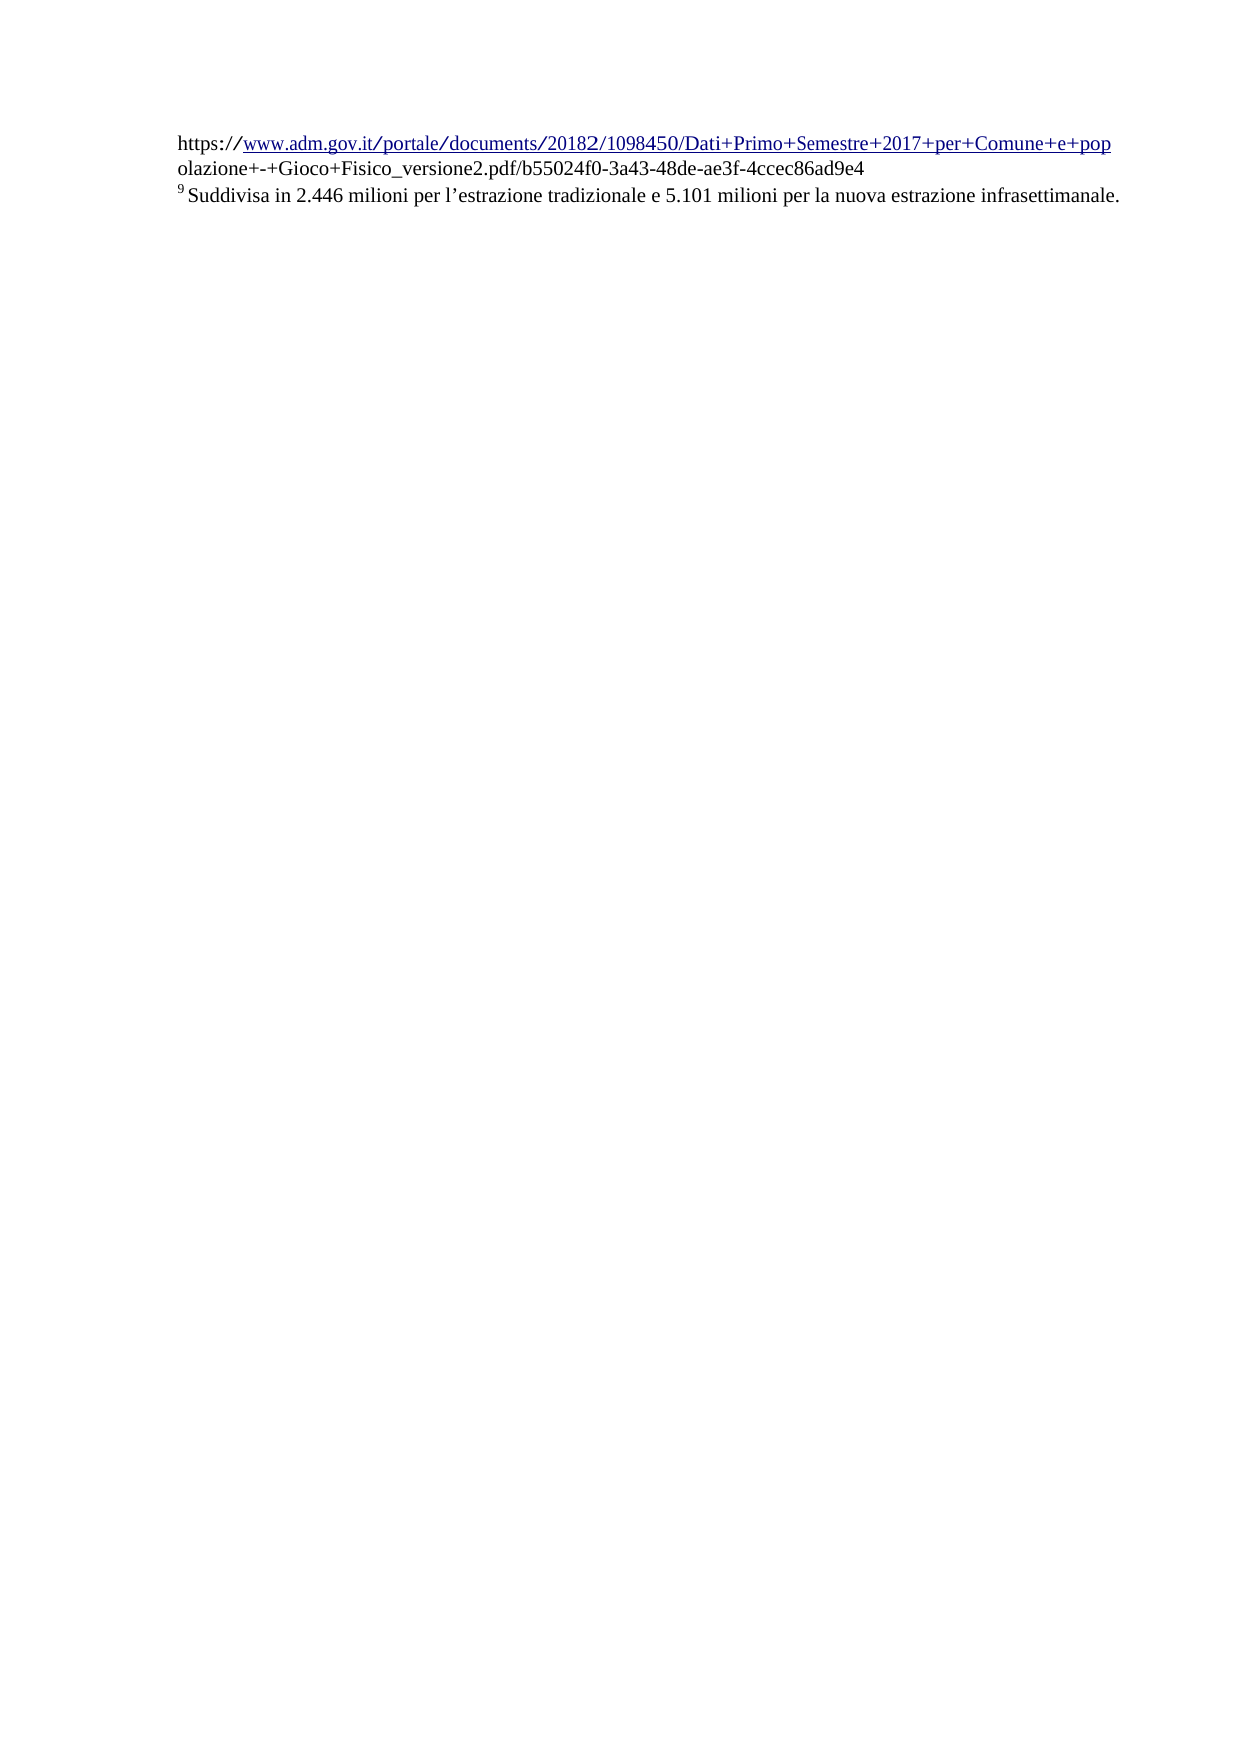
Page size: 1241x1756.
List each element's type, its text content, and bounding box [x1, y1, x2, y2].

text 9 Suddivisa in 2.446 milioni per l’estrazione tradizionale e 5.101 milioni per la nuova estrazione infrasettimanale. [177, 181, 1146, 207]
text https://www.adm.gov.it/portale/documents/20182/1098450/Dati+Primo+Semestre+2017+per+Comune+e+pop olazione+-+Gioco+Fisico_versione2.pdf/b55024f0-3a43-48de-ae3f-4ccec86ad9e4 [177, 131, 1119, 180]
